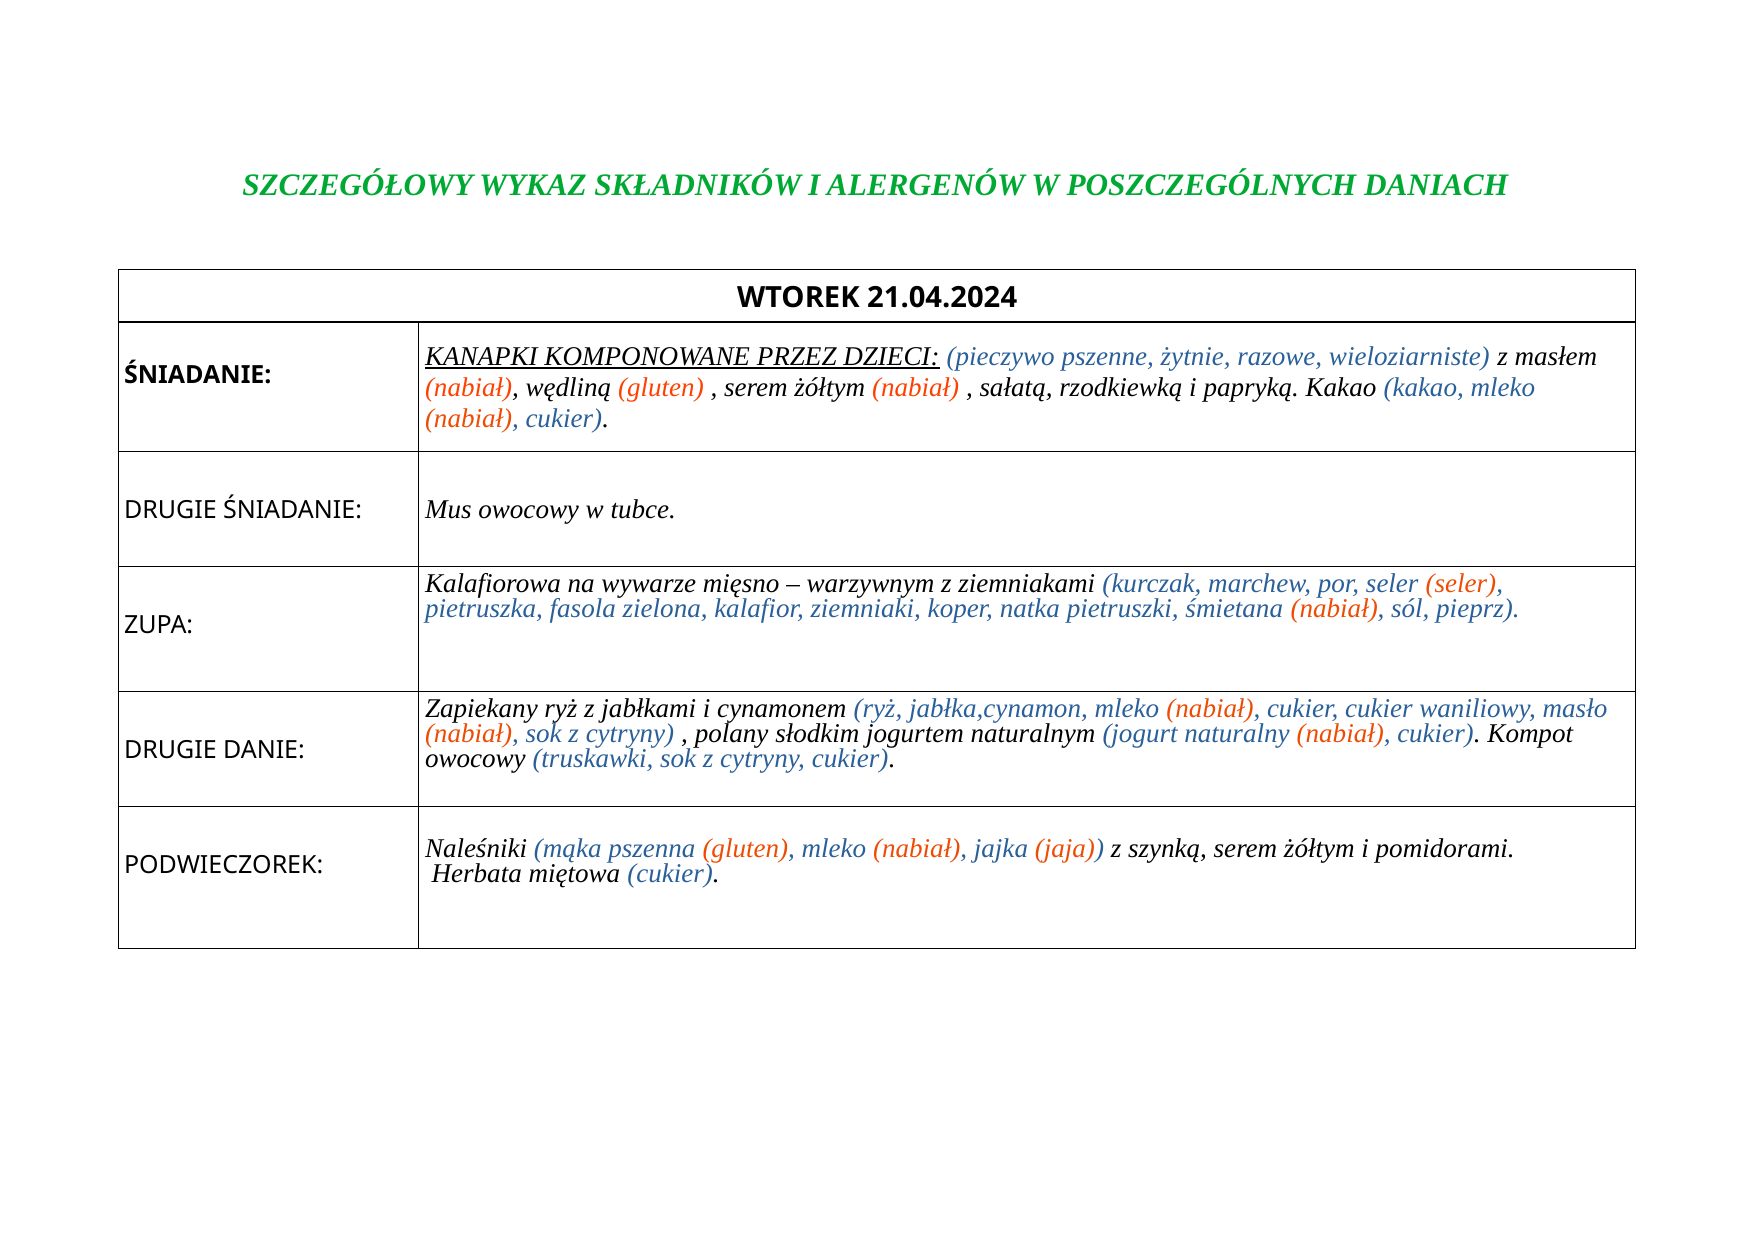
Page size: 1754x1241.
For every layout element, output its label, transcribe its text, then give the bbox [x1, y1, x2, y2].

table_cell DRUGIE ŚNIADANIE: [119, 452, 418, 566]
table_cell Naleśniki (mąka pszenna (gluten), mleko (nabiał), jajka (jaja)) z szynką, serem żółtym i pomidorami. Herbata miętowa (cukier). [419, 807, 1635, 948]
table_cell Mus owocowy w tubce. [419, 452, 1635, 566]
table_cell Zapiekany ryż z jabłkami i cynamonem (ryż, jabłka,cynamon, mleko (nabiał), cukier, cukier waniliowy, masło (nabiał), sok z cytryny) , polany słodkim jogurtem naturalnym (jogurt naturalny (nabiał), cukier). Kompot owocowy (truskawki, sok z cytryny, cukier). [419, 692, 1635, 806]
table_cell PODWIECZOREK: [119, 807, 418, 948]
text SZCZEGÓŁOWY WYKAZ SKŁADNIKÓW I ALERGENÓW W POSZCZEGÓLNYCH DANIACH [118, 166, 1636, 202]
table_cell KANAPKI KOMPONOWANE PRZEZ DZIECI: (pieczywo pszenne, żytnie, razowe, wieloziarniste) z masłem (nabiał), wędliną (gluten) , serem żółtym (nabiał) , sałatą, rzodkiewką i papryką. Kakao (kakao, mleko (nabiał), cukier). [419, 323, 1635, 451]
table_cell Kalafiorowa na wywarze mięsno – warzywnym z ziemniakami (kurczak, marchew, por, seler (seler), pietruszka, fasola zielona, kalafior, ziemniaki, koper, natka pietruszki, śmietana (nabiał), sól, pieprz). [419, 567, 1635, 691]
table_header WTOREK 21.04.2024 [119, 270, 1635, 321]
table_cell ŚNIADANIE: [119, 323, 418, 451]
table_cell DRUGIE DANIE: [119, 692, 418, 806]
table_cell ZUPA: [119, 567, 418, 691]
